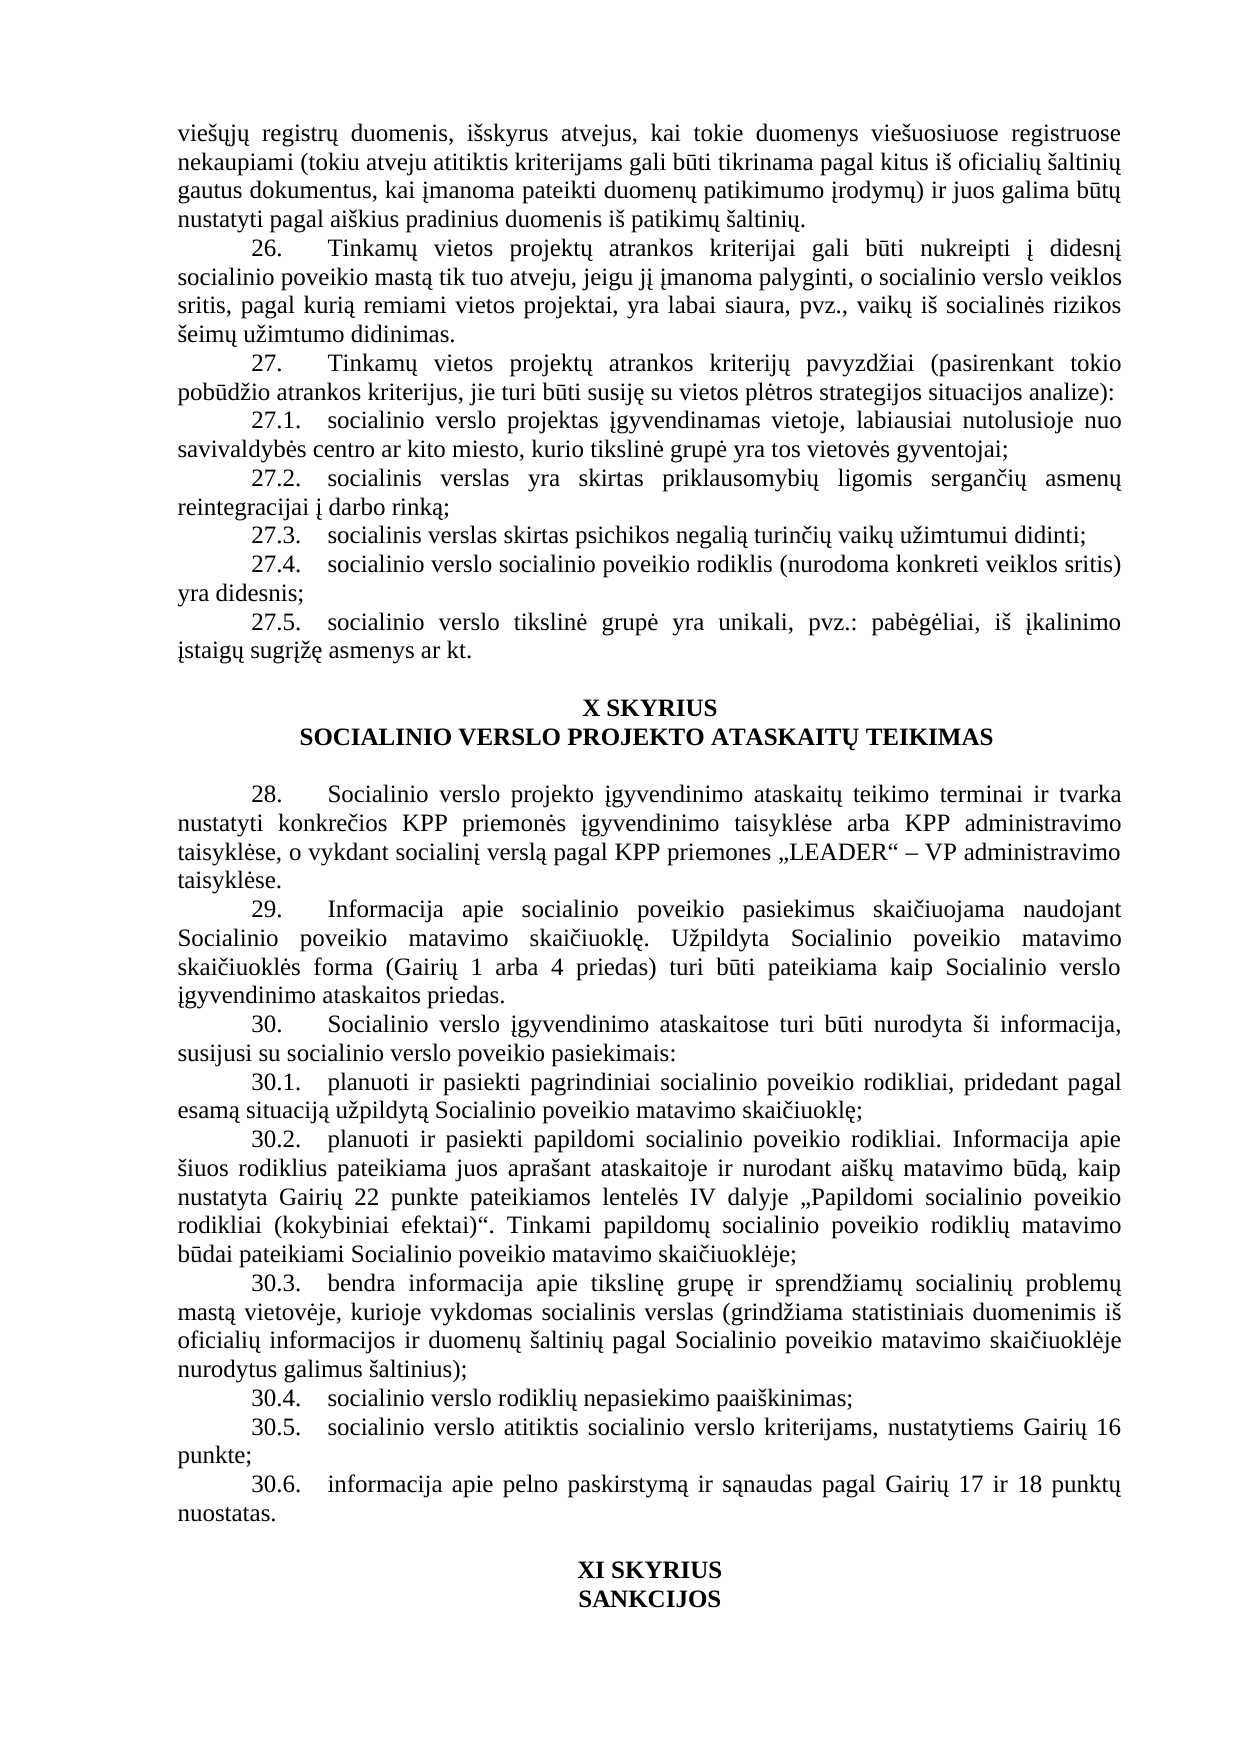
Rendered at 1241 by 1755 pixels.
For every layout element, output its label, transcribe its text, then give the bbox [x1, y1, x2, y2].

text XI SKYRIUS [177, 1556, 1122, 1584]
text 30.1. planuoti ir pasiekti pagrindiniai socialinio poveikio rodikliai, pridedant pagal esamą situaciją užpildytą Socialinio poveikio matavimo skaičiuoklę; [177, 1067, 1122, 1124]
text SANKCIJOS [177, 1584, 1122, 1613]
text 30. Socialinio verslo įgyvendinimo ataskaitose turi būti nurodyta ši informacija, susijusi su socialinio verslo poveikio pasiekimais: [177, 1009, 1122, 1067]
text 26. Tinkamų vietos projektų atrankos kriterijai gali būti nukreipti į didesnį socialinio poveikio mastą tik tuo atveju, jeigu jį įmanoma palyginti, o socialinio verslo veiklos sritis, pagal kurią remiami vietos projektai, yra labai siaura, pvz., vaikų iš socialinės rizikos šeimų užimtumo didinimas. [177, 233, 1122, 348]
text 28. Socialinio verslo projekto įgyvendinimo ataskaitų teikimo terminai ir tvarka nustatyti konkrečios KPP priemonės įgyvendinimo taisyklėse arba KPP administravimo taisyklėse, o vykdant socialinį verslą pagal KPP priemones „LEADER“ – VP administravimo taisyklėse. [177, 779, 1122, 894]
text 27. Tinkamų vietos projektų atrankos kriterijų pavyzdžiai (pasirenkant tokio pobūdžio atrankos kriterijus, jie turi būti susiję su vietos plėtros strategijos situacijos analize): [177, 348, 1122, 406]
text 27.3. socialinis verslas skirtas psichikos negalią turinčių vaikų užimtumui didinti; [177, 521, 1122, 549]
text 27.4. socialinio verslo socialinio poveikio rodiklis (nurodoma konkreti veiklos sritis) yra didesnis; [177, 549, 1122, 607]
text 27.5. socialinio verslo tikslinė grupė yra unikali, pvz.: pabėgėliai, iš įkalinimo įstaigų sugrįžę asmenys ar kt. [177, 607, 1122, 664]
text 30.2. planuoti ir pasiekti papildomi socialinio poveikio rodikliai. Informacija apie šiuos rodiklius pateikiama juos aprašant ataskaitoje ir nurodant aiškų matavimo būdą, kaip nustatyta Gairių 22 punkte pateikiamos lentelės IV dalyje „Papildomi socialinio poveikio rodikliai (kokybiniai efektai)“. Tinkami papildomų socialinio poveikio rodiklių matavimo būdai pateikiami Socialinio poveikio matavimo skaičiuoklėje; [177, 1124, 1122, 1268]
text 30.3. bendra informacija apie tikslinę grupę ir sprendžiamų socialinių problemų mastą vietovėje, kurioje vykdomas socialinis verslas (grindžiama statistiniais duomenimis iš oficialių informacijos ir duomenų šaltinių pagal Socialinio poveikio matavimo skaičiuoklėje nurodytus galimus šaltinius); [177, 1268, 1122, 1383]
text X SKYRIUS [177, 693, 1122, 722]
text 29. Informacija apie socialinio poveikio pasiekimus skaičiuojama naudojant Socialinio poveikio matavimo skaičiuoklę. Užpildyta Socialinio poveikio matavimo skaičiuoklės forma (Gairių 1 arba 4 priedas) turi būti pateikiama kaip Socialinio verslo įgyvendinimo ataskaitos priedas. [177, 894, 1122, 1009]
text 27.1. socialinio verslo projektas įgyvendinamas vietoje, labiausiai nutolusioje nuo savivaldybės centro ar kito miesto, kurio tikslinė grupė yra tos vietovės gyventojai; [177, 406, 1122, 463]
text 30.5. socialinio verslo atitiktis socialinio verslo kriterijams, nustatytiems Gairių 16 punkte; [177, 1412, 1122, 1469]
text 30.4. socialinio verslo rodiklių nepasiekimo paaiškinimas; [177, 1383, 1122, 1412]
text SOCIALINIO VERSLO PROJEKTO ATASKAITŲ TEIKIMAS [177, 722, 1122, 751]
text 27.2. socialinis verslas yra skirtas priklausomybių ligomis sergančių asmenų reintegracijai į darbo rinką; [177, 463, 1122, 521]
text 30.6. informacija apie pelno paskirstymą ir sąnaudas pagal Gairių 17 ir 18 punktų nuostatas. [177, 1469, 1122, 1527]
text viešųjų registrų duomenis, išskyrus atvejus, kai tokie duomenys viešuosiuose registruose nekaupiami (tokiu atveju atitiktis kriterijams gali būti tikrinama pagal kitus iš oficialių šaltinių gautus dokumentus, kai įmanoma pateikti duomenų patikimumo įrodymų) ir juos galima būtų nustatyti pagal aiškius pradinius duomenis iš patikimų šaltinių. [177, 118, 1122, 233]
